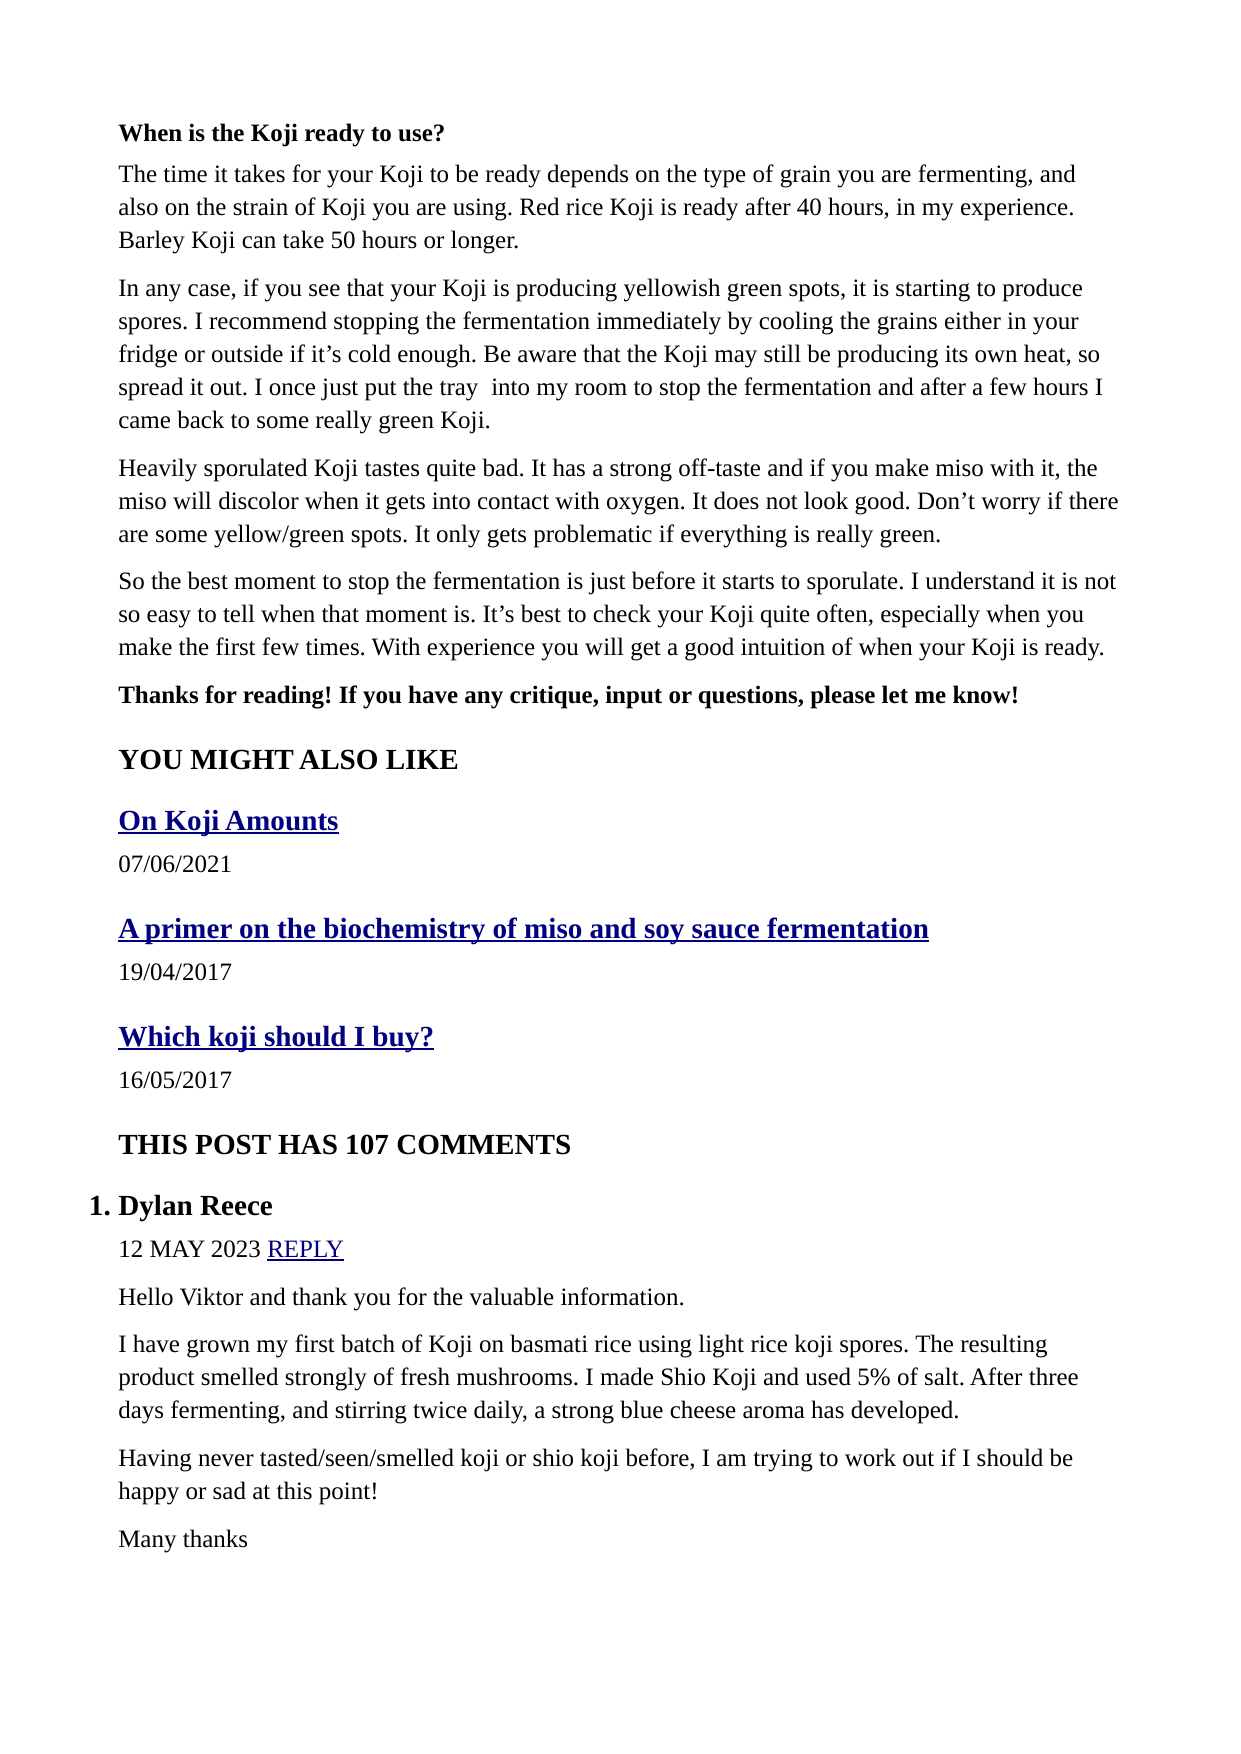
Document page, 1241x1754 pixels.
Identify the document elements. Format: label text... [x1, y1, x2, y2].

subtitle THIS POST HAS 107 COMMENTS [118, 1127, 1122, 1161]
text 07/06/2021 [118, 849, 1122, 878]
text Thanks for reading! If you have any critique, input or questions, please let me know! [118, 680, 1122, 709]
list Many thanks [118, 1524, 1122, 1552]
text Heavily sporulated Koji tastes quite bad. It has a strong off-taste and if you make miso with it, the miso will discolor when it gets into contact with oxygen. It does not look good. Don’t worry if there are some yellow/green spots. It only gets problematic if everything is really green. [118, 453, 1122, 547]
text In any case, if you see that your Koji is producing yellowish green spots, it is starting to produce spores. I recommend stopping the fermentation immediately by cooling the grains either in your fridge or outside if it’s cold enough. Be aware that the Koji may still be producing its own heat, so spread it out. I once just put the tray into my room to stop the fermentation and after a few hours I came back to some really green Koji. [118, 273, 1122, 434]
text 19/04/2017 [118, 957, 1122, 986]
list I have grown my first batch of Koji on basmati rice using light rice koji spores. The resulting product smelled strongly of fresh mushrooms. I made Shio Koji and used 5% of salt. After three days fermenting, and stirring twice daily, a strong blue cheese aroma has developed. [118, 1329, 1122, 1424]
subtitle Which koji should I buy? [118, 1019, 1122, 1053]
subtitle YOU MIGHT ALSO LIKE [118, 742, 1122, 776]
subtitle On Koji Amounts [118, 803, 1122, 836]
subtitle When is the Koji ready to use? [118, 118, 1122, 147]
text The time it takes for your Koji to be ready depends on the type of grain you are fermenting, and also on the strain of Koji you are using. Red rice Koji is ready after 40 hours, in my experience. Barley Koji can take 50 hours or longer. [118, 159, 1122, 254]
list Hello Viktor and thank you for the valuable information. [118, 1282, 1122, 1311]
subtitle Dylan Reece [118, 1188, 1122, 1222]
list Having never tasted/seen/smelled koji or shio koji before, I am trying to work out if I should be happy or sad at this point! [118, 1443, 1122, 1505]
list 12 MAY 2023 REPLY [118, 1234, 1122, 1263]
text So the best moment to stop the fermentation is just before it starts to sporulate. I understand it is not so easy to tell when that moment is. It’s best to check your Koji quite often, especially when you make the first few times. With experience you will get a good intuition of when your Koji is ready. [118, 566, 1122, 661]
text 16/05/2017 [118, 1065, 1122, 1094]
subtitle A primer on the biochemistry of miso and soy sauce fermentation [118, 911, 1122, 944]
